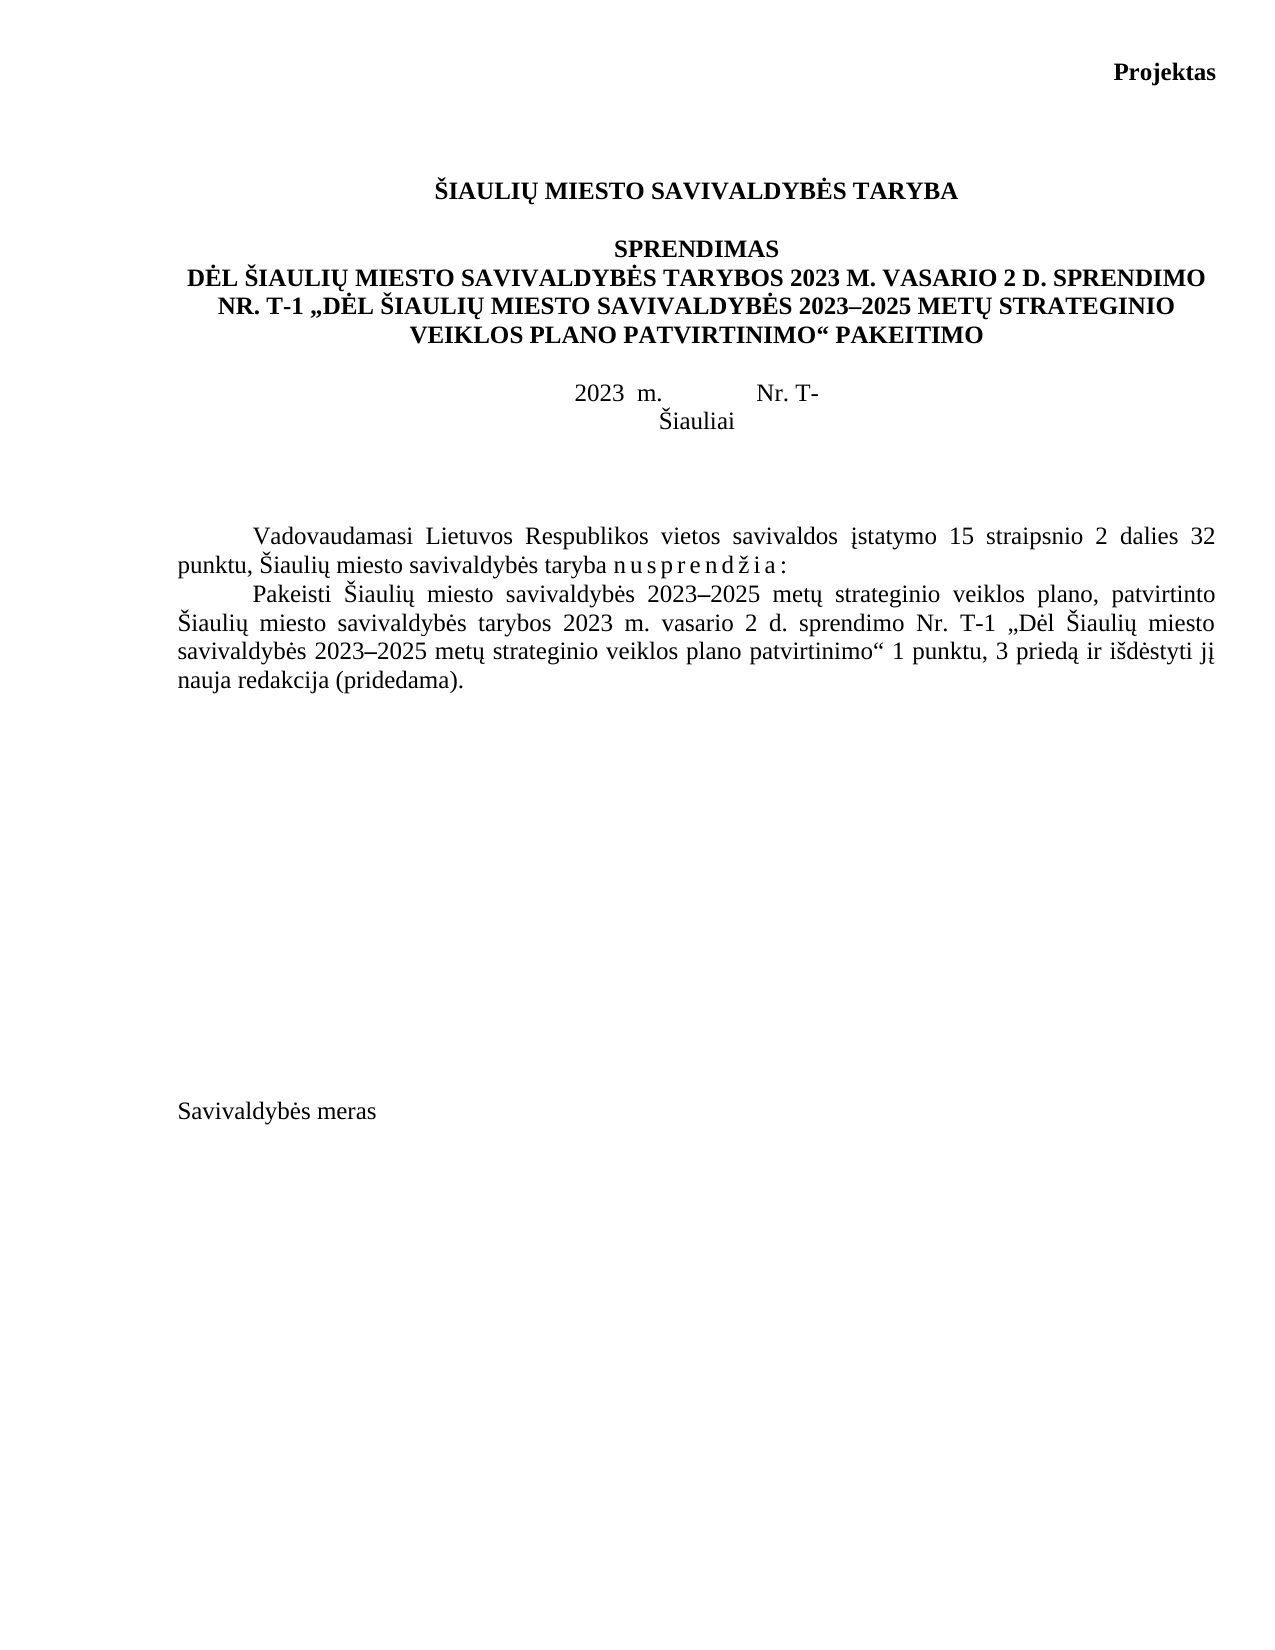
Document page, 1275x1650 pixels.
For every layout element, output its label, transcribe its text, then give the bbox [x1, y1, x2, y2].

text 2023 m. Nr. T- [177, 378, 1216, 406]
text Pakeisti Šiaulių miesto savivaldybės 2023–2025 metų strateginio veiklos plano, patvirtinto Šiaulių miesto savivaldybės tarybos 2023 m. vasario 2 d. sprendimo Nr. T-1 „Dėl Šiaulių miesto savivaldybės 2023–2025 metų strateginio veiklos plano patvirtinimo“ 1 punktu, 3 priedą ir išdėstyti jį nauja redakcija (pridedama). [177, 579, 1216, 694]
text ŠIAULIŲ MIESTO SAVIVALDYBĖS TARYBA [177, 176, 1216, 205]
text Savivaldybės meras [177, 1096, 1216, 1125]
text Vadovaudamasi Lietuvos Respublikos vietos savivaldos įstatymo 15 straipsnio 2 dalies 32 punktu, Šiaulių miesto savivaldybės taryba nusprendžia: [177, 521, 1216, 579]
text SPRENDIMAS [177, 234, 1216, 263]
text Šiauliai [177, 406, 1216, 435]
text DĖL ŠIAULIŲ MIESTO SAVIVALDYBĖS TARYBOS 2023 M. VASARIO 2 D. SPRENDIMO NR. T-1 „DĖL ŠIAULIŲ MIESTO SAVIVALDYBĖS 2023–2025 METŲ STRATEGINIO VEIKLOS PLANO PATVIRTINIMO“ PAKEITIMO [177, 263, 1216, 349]
